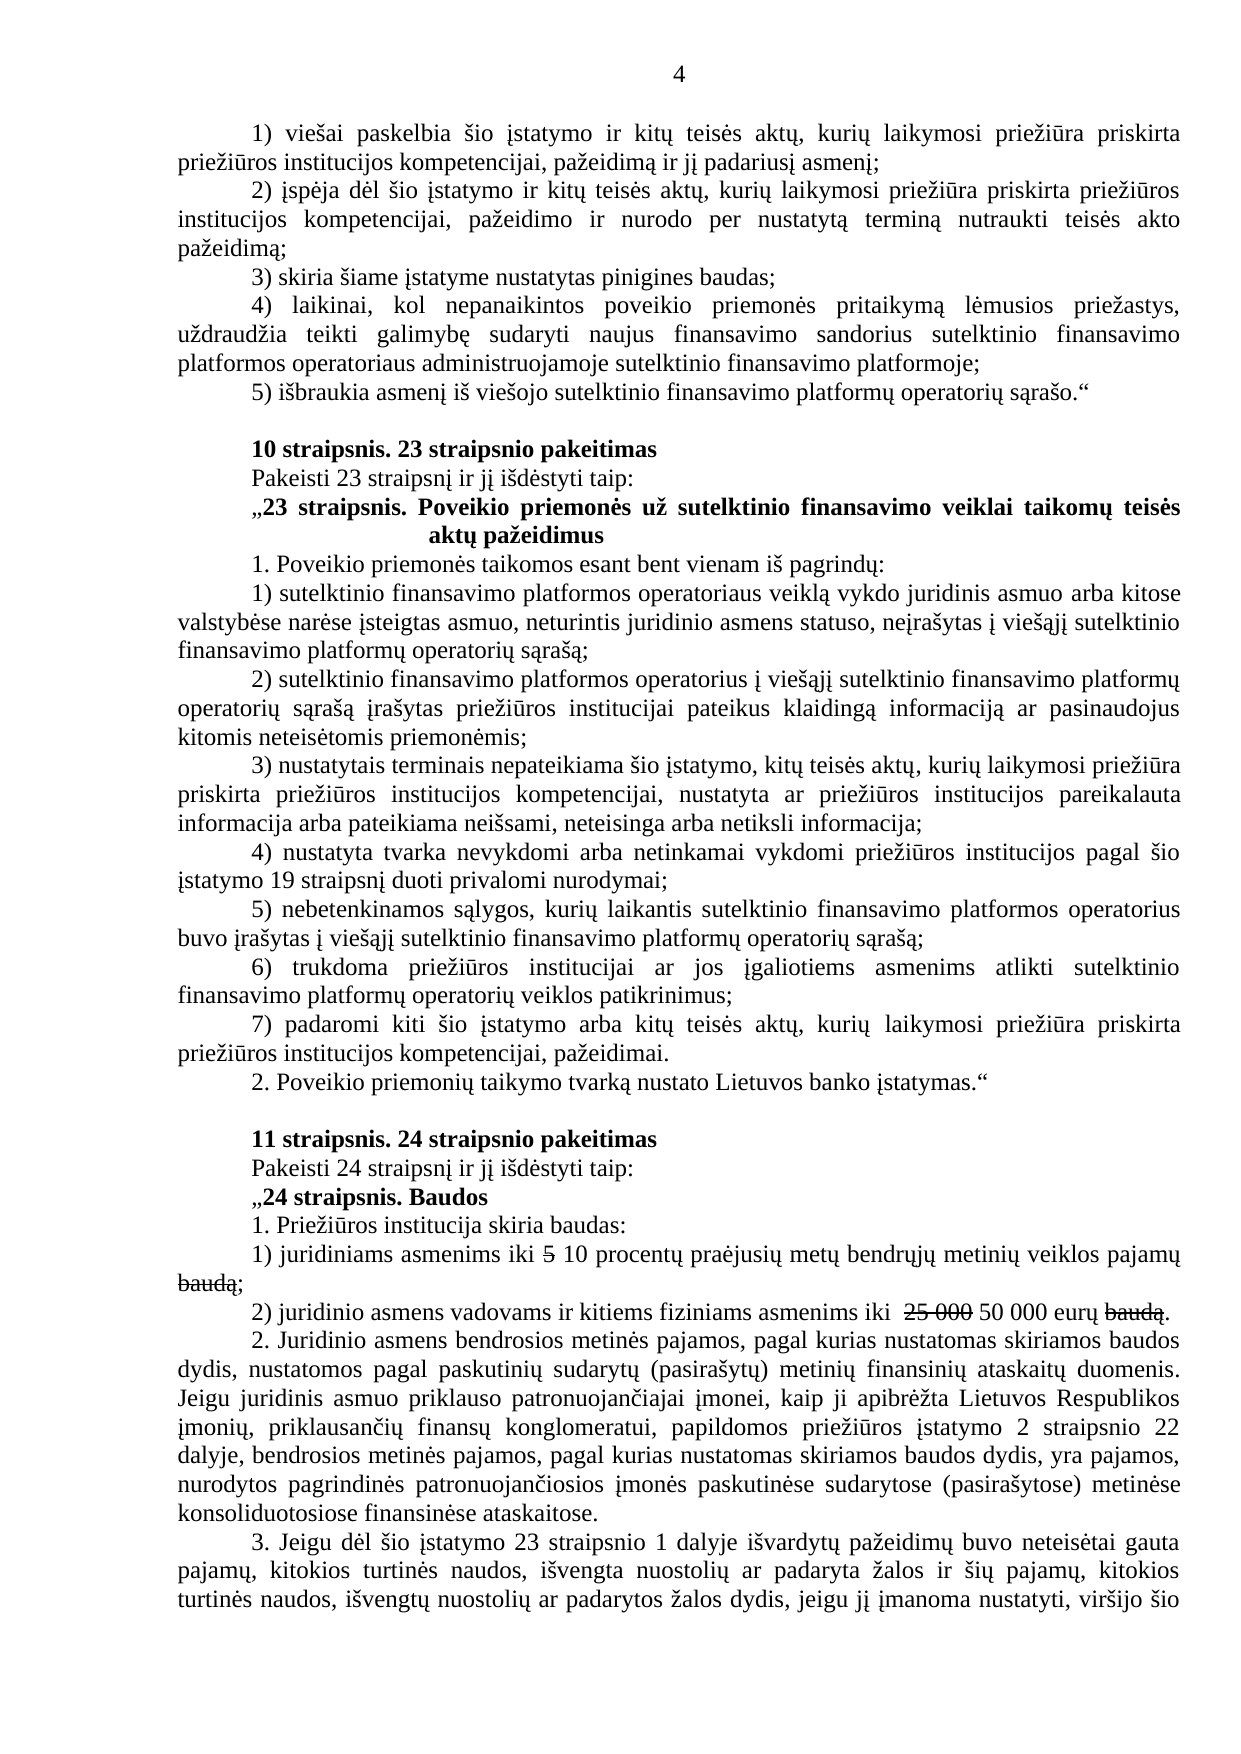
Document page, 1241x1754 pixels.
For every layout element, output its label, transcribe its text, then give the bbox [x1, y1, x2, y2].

text 10 straipsnis. 23 straipsnio pakeitimas [251, 434, 1181, 463]
text 1) sutelktinio finansavimo platformos operatoriaus veiklą vykdo juridinis asmuo arba kitose valstybėse narėse įsteigtas asmuo, neturintis juridinio asmens statuso, neįrašytas į viešąjį sutelktinio finansavimo platformų operatorių sąrašą; [177, 578, 1181, 664]
text 3) skiria šiame įstatyme nustatytas pinigines baudas; [177, 262, 1181, 291]
text 2. Juridinio asmens bendrosios metinės pajamos, pagal kurias nustatomas skiriamos baudos dydis, nustatomos pagal paskutinių sudarytų (pasirašytų) metinių finansinių ataskaitų duomenis. Jeigu juridinis asmuo priklauso patronuojančiajai įmonei, kaip ji apibrėžta Lietuvos Respublikos įmonių, priklausančių finansų konglomeratui, papildomos priežiūros įstatymo 2 straipsnio 22 dalyje, bendrosios metinės pajamos, pagal kurias nustatomas skiriamos baudos dydis, yra pajamos, nurodytos pagrindinės patronuojančiosios įmonės paskutinėse sudarytose (pasirašytose) metinėse konsoliduotosiose finansinėse ataskaitose. [177, 1326, 1181, 1527]
text Pakeisti 24 straipsnį ir jį išdėstyti taip: [177, 1153, 1181, 1182]
text 6) trukdoma priežiūros institucijai ar jos įgaliotiems asmenims atlikti sutelktinio finansavimo platformų operatorių veiklos patikrinimus; [177, 952, 1181, 1009]
text 5) išbraukia asmenį iš viešojo sutelktinio finansavimo platformų operatorių sąrašo.“ [177, 377, 1181, 406]
text 3) nustatytais terminais nepateikiama šio įstatymo, kitų teisės aktų, kurių laikymosi priežiūra priskirta priežiūros institucijos kompetencijai, nustatyta ar priežiūros institucijos pareikalauta informacija arba pateikiama neišsami, neteisinga arba netiksli informacija; [177, 751, 1181, 837]
text „24 straipsnis. Baudos [177, 1182, 1181, 1211]
text 1) viešai paskelbia šio įstatymo ir kitų teisės aktų, kurių laikymosi priežiūra priskirta priežiūros institucijos kompetencijai, pažeidimą ir jį padariusį asmenį; [177, 118, 1181, 176]
text 5) nebetenkinamos sąlygos, kurių laikantis sutelktinio finansavimo platformos operatorius buvo įrašytas į viešąjį sutelktinio finansavimo platformų operatorių sąrašą; [177, 894, 1181, 952]
text 2. Poveikio priemonių taikymo tvarką nustato Lietuvos banko įstatymas.“ [177, 1067, 1181, 1096]
text 3. Jeigu dėl šio įstatymo 23 straipsnio 1 dalyje išvardytų pažeidimų buvo neteisėtai gauta pajamų, kitokios turtinės naudos, išvengta nuostolių ar padaryta žalos ir šių pajamų, kitokios turtinės naudos, išvengtų nuostolių ar padarytos žalos dydis, jeigu jį įmanoma nustatyti, viršijo šio [177, 1527, 1181, 1613]
text 2) sutelktinio finansavimo platformos operatorius į viešąjį sutelktinio finansavimo platformų operatorių sąrašą įrašytas priežiūros institucijai pateikus klaidingą informaciją ar pasinaudojus kitomis neteisėtomis priemonėmis; [177, 664, 1181, 751]
text 4) laikinai, kol nepanaikintos poveikio priemonės pritaikymą lėmusios priežastys, uždraudžia teikti galimybę sudaryti naujus finansavimo sandorius sutelktinio finansavimo platformos operatoriaus administruojamoje sutelktinio finansavimo platformoje; [177, 291, 1181, 377]
text 1) juridiniams asmenims iki 5 10 procentų praėjusių metų bendrųjų metinių veiklos pajamų baudą; [177, 1239, 1181, 1297]
text Pakeisti 23 straipsnį ir jį išdėstyti taip: [251, 463, 1181, 492]
text 1. Priežiūros institucija skiria baudas: [177, 1211, 1181, 1239]
text 7) padaromi kiti šio įstatymo arba kitų teisės aktų, kurių laikymosi priežiūra priskirta priežiūros institucijos kompetencijai, pažeidimai. [177, 1009, 1181, 1067]
text 1. Poveikio priemonės taikomos esant bent vienam iš pagrindų: [177, 549, 1181, 578]
text 2) įspėja dėl šio įstatymo ir kitų teisės aktų, kurių laikymosi priežiūra priskirta priežiūros institucijos kompetencijai, pažeidimo ir nurodo per nustatytą terminą nutraukti teisės akto pažeidimą; [177, 176, 1181, 262]
text 2) juridinio asmens vadovams ir kitiems fiziniams asmenims iki 25 000 50 000 eurų baudą. [177, 1297, 1181, 1326]
text „23 straipsnis. Poveikio priemonės už sutelktinio finansavimo veiklai taikomų teisės aktų pažeidimus [251, 492, 1181, 549]
text 11 straipsnis. 24 straipsnio pakeitimas [177, 1124, 1181, 1153]
text 4) nustatyta tvarka nevykdomi arba netinkamai vykdomi priežiūros institucijos pagal šio įstatymo 19 straipsnį duoti privalomi nurodymai; [177, 837, 1181, 894]
